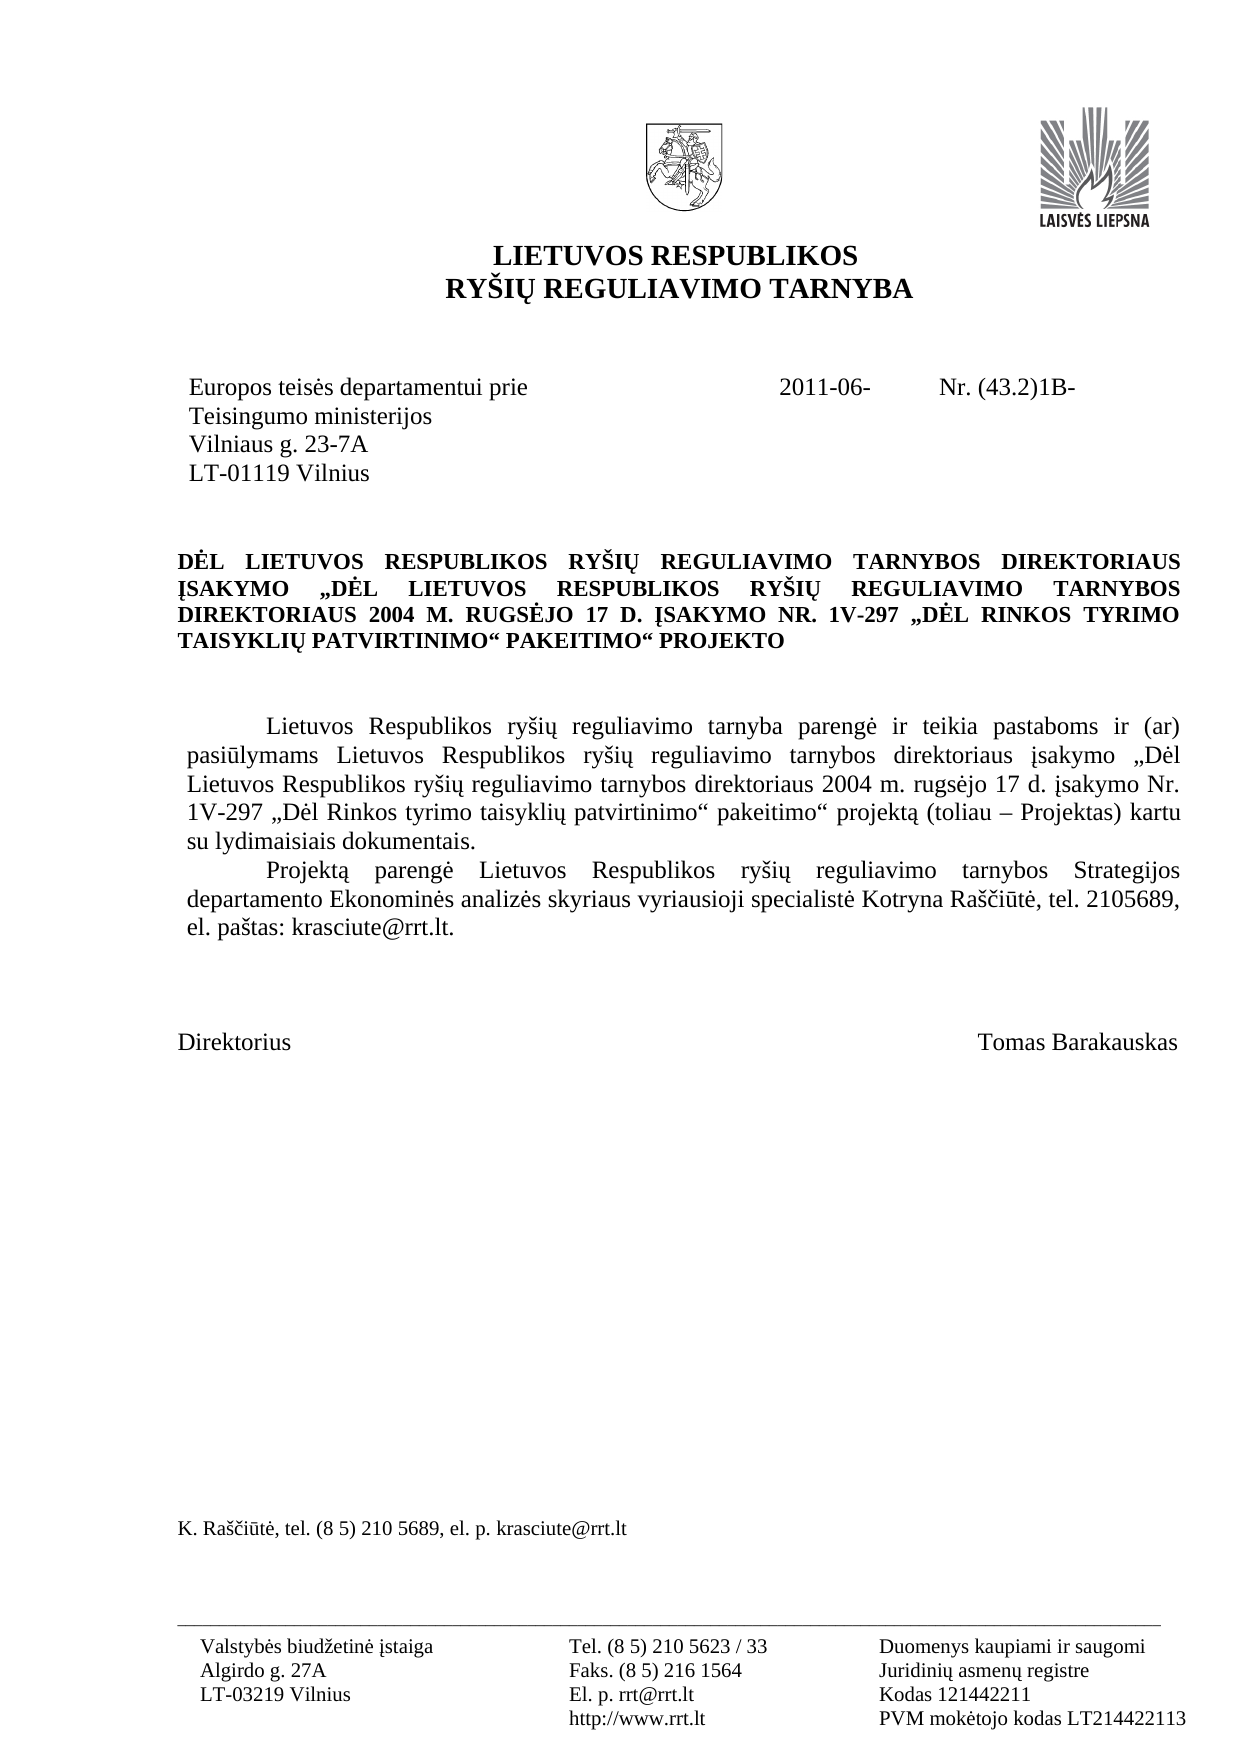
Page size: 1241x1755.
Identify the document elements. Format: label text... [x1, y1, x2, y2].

table_header Nr. (43.2)1B- [928, 372, 1178, 491]
text DĖL LIETUVOS RESPUBLIKOS RYŠIŲ REGULIAVIMO TARNYBOS DIREKTORIAUS ĮSAKYMO „DĖL LIETUVOS RESPUBLIKOS RYŠIŲ REGULIAVIMO TARNYBOS DIREKTORIAUS 2004 M. RUGSĖJO 17 D. ĮSAKYMO NR. 1V-297 „DĖL RINKOS TYRIMO TAISYKLIŲ PATVIRTINIMO“ PAKEITIMO“ PROJEKTO [177, 548, 1181, 654]
text K. Raščiūtė, tel. (8 5) 210 5689, el. p. krasciute@rrt.lt [177, 1516, 1181, 1540]
text Direktorius Tomas Barakauskas [177, 1027, 1181, 1056]
text Lietuvos Respublikos ryšių reguliavimo tarnyba parengė ir teikia pastaboms ir (ar) pasiūlymams Lietuvos Respublikos ryšių reguliavimo tarnybos direktoriaus įsakymo „Dėl Lietuvos Respublikos ryšių reguliavimo tarnybos direktoriaus 2004 m. rugsėjo 17 d. įsakymo Nr. 1V-297 „Dėl Rinkos tyrimo taisyklių patvirtinimo“ pakeitimo“ projektą (toliau – Projektas) kartu su lydimaisiais dokumentais. [187, 711, 1181, 855]
table_header Europos teisės departamentui prie Teisingumo ministerijos Vilniaus g. 23-7A LT-01119 Vilnius [189, 372, 631, 491]
text Projektą parengė Lietuvos Respublikos ryšių reguliavimo tarnybos Strategijos departamento Ekonominės analizės skyriaus vyriausioji specialistė Kotryna Raščiūtė, tel. 2105689, el. paštas: krasciute@rrt.lt. [187, 855, 1181, 941]
table_header 2011-06- [631, 372, 928, 491]
